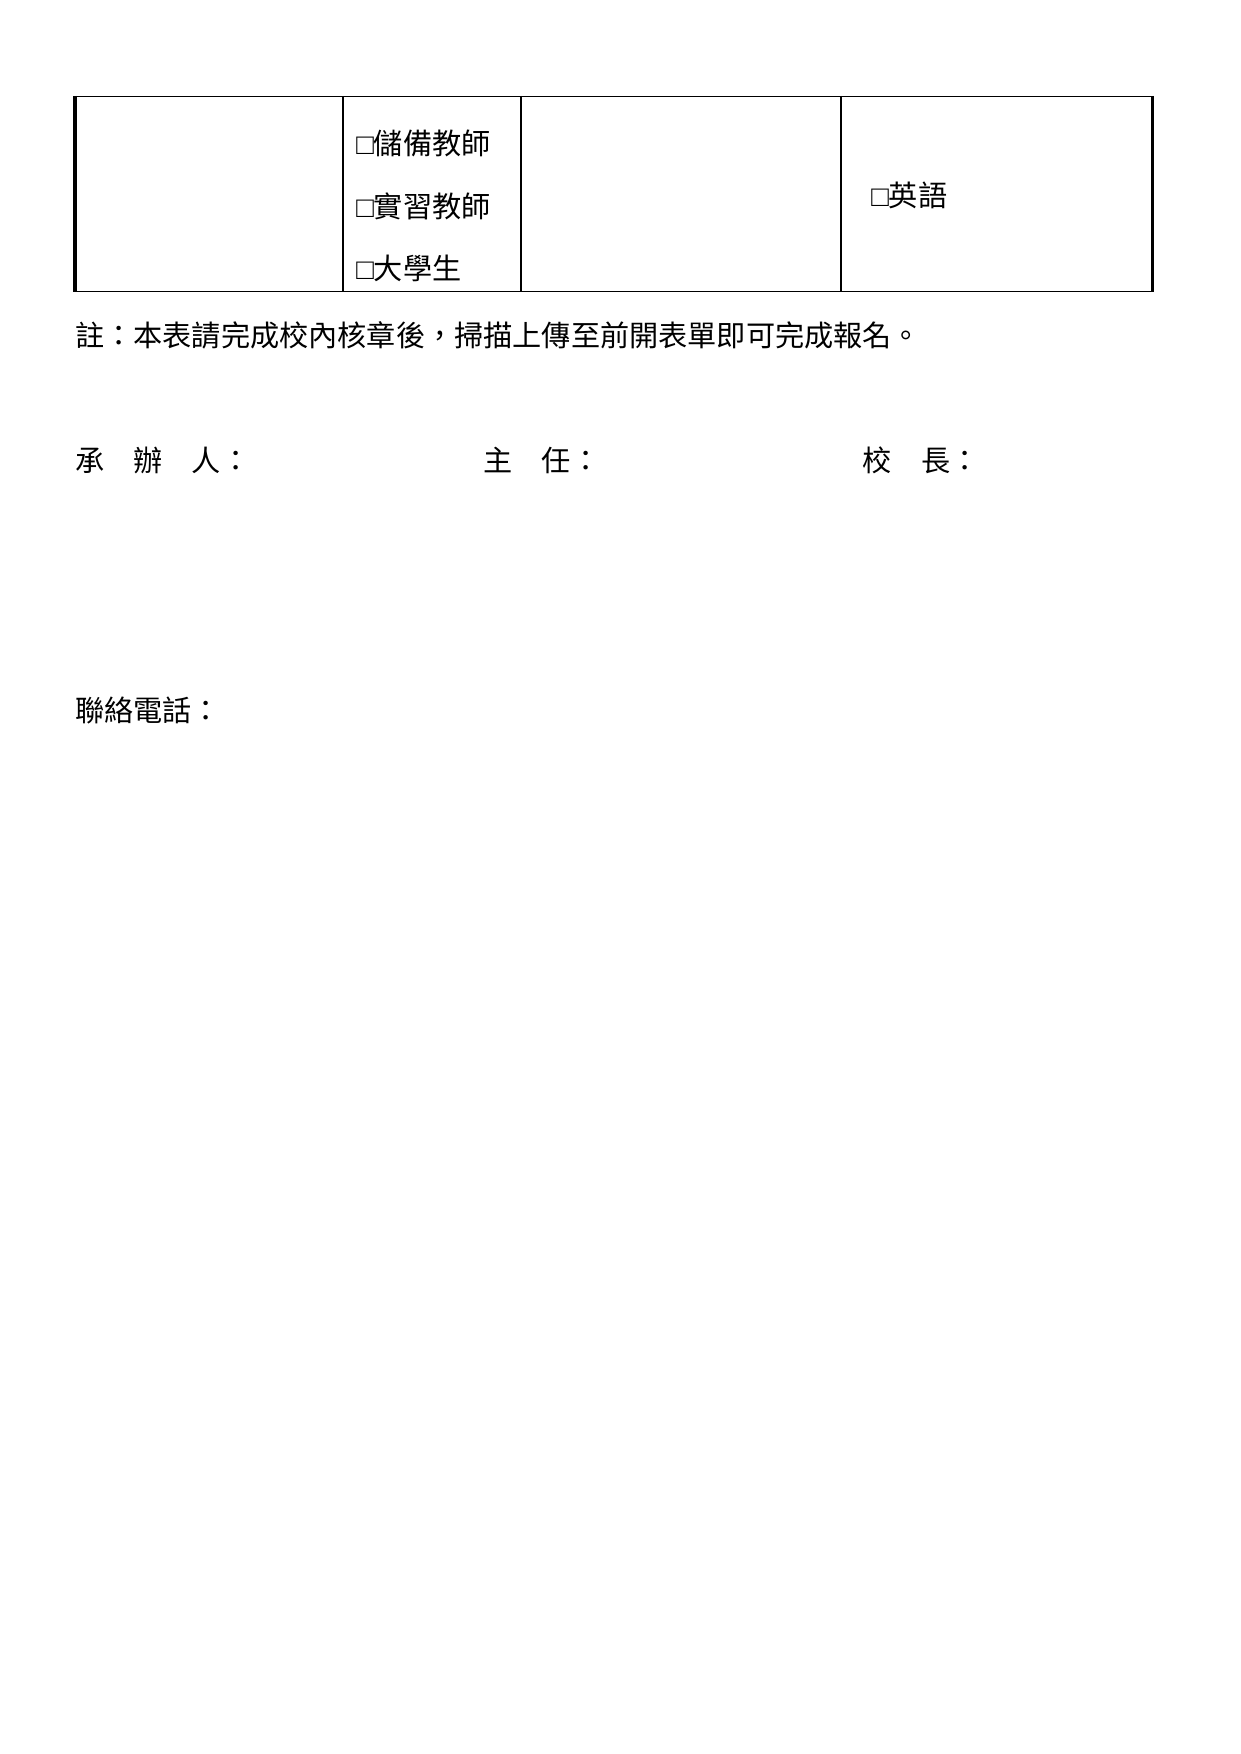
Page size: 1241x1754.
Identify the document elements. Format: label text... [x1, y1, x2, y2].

table_cell □英語 [842, 97, 1151, 291]
text 聯絡電話： [75, 667, 1165, 730]
table_cell □儲備教師 □實習教師 □大學生 [344, 97, 520, 291]
text 註：本表請完成校內核章後，掃描上傳至前開表單即可完成報名。 [75, 292, 1165, 355]
text 承 辦 人： 主 任： 校 長： [75, 417, 1165, 480]
table_cell [522, 97, 840, 291]
table_cell [77, 97, 342, 291]
